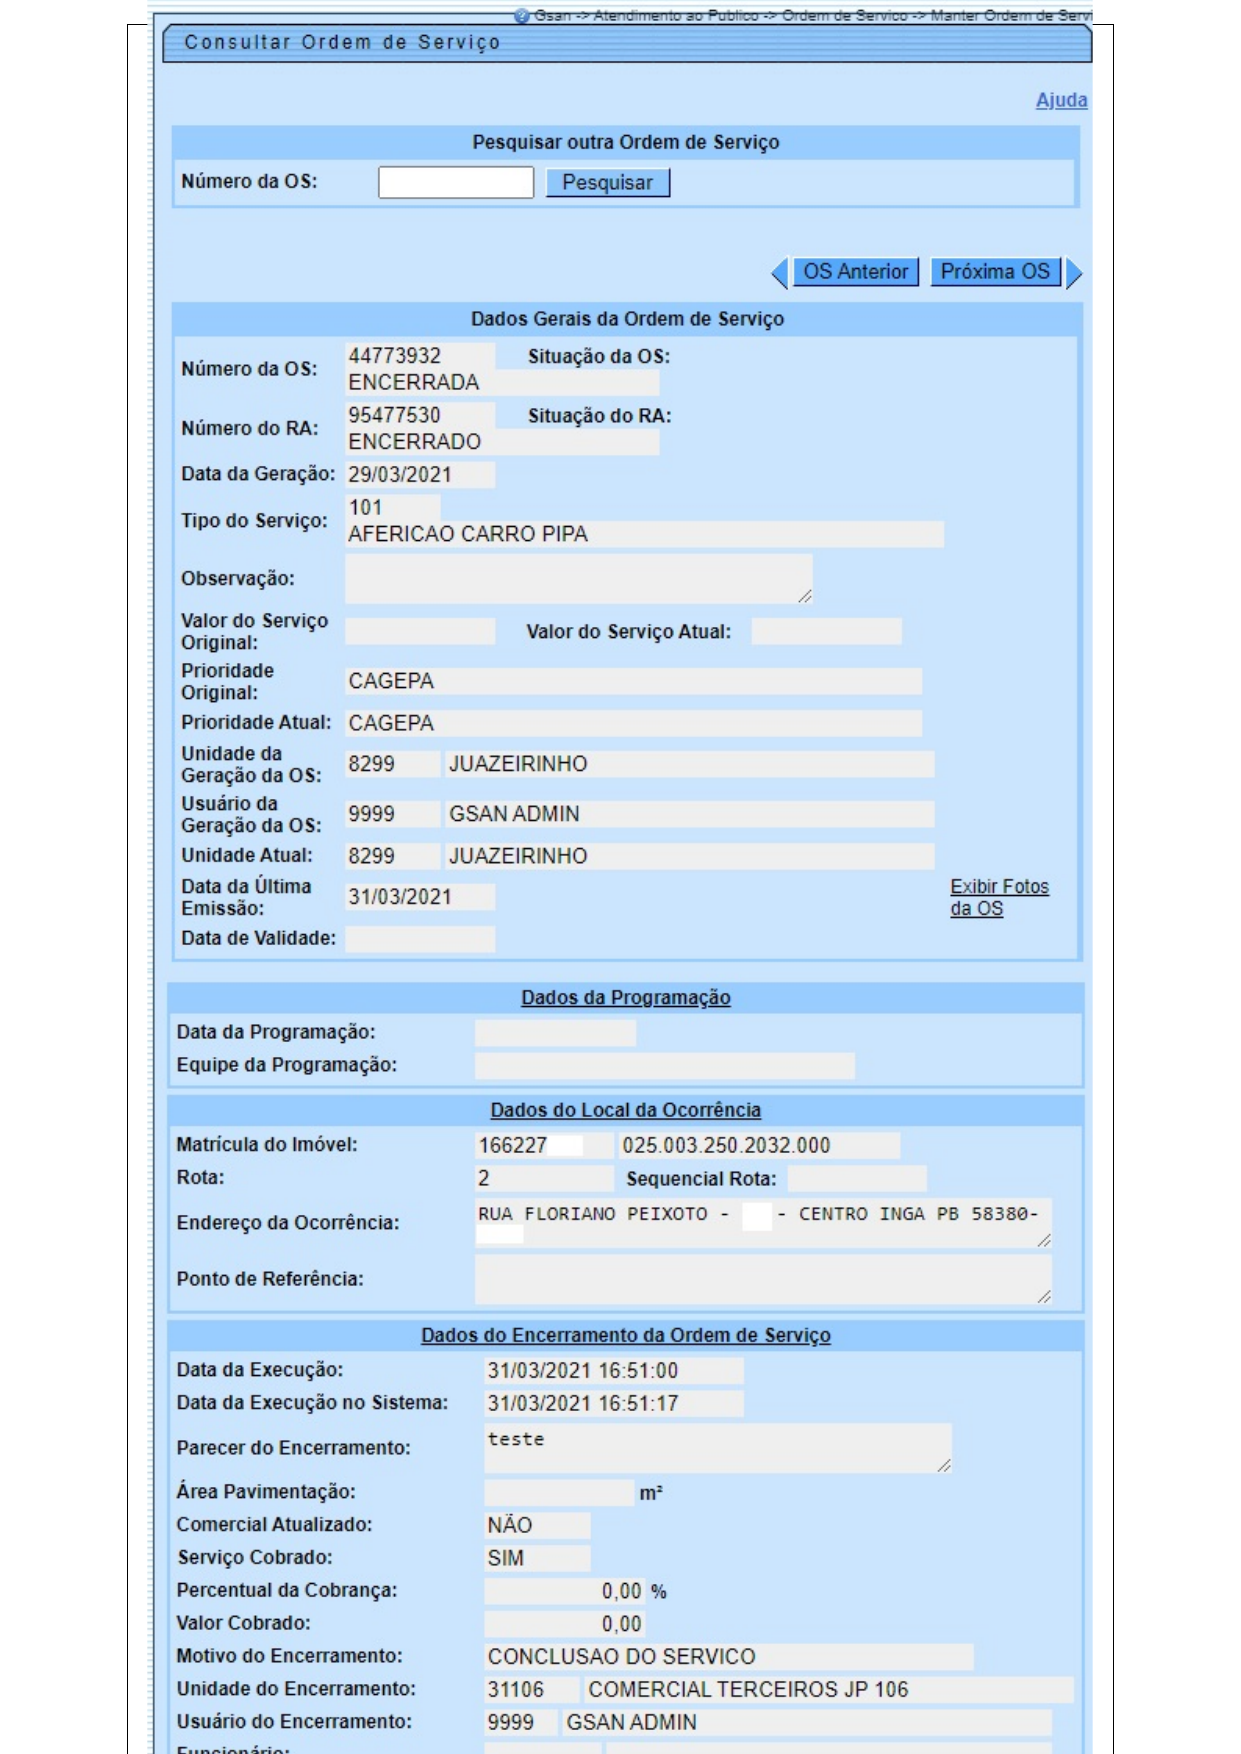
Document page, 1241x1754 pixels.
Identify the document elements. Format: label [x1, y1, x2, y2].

table_header [1093, 25, 1113, 1754]
picture [147, 0, 1093, 1754]
table_header [128, 25, 147, 1754]
